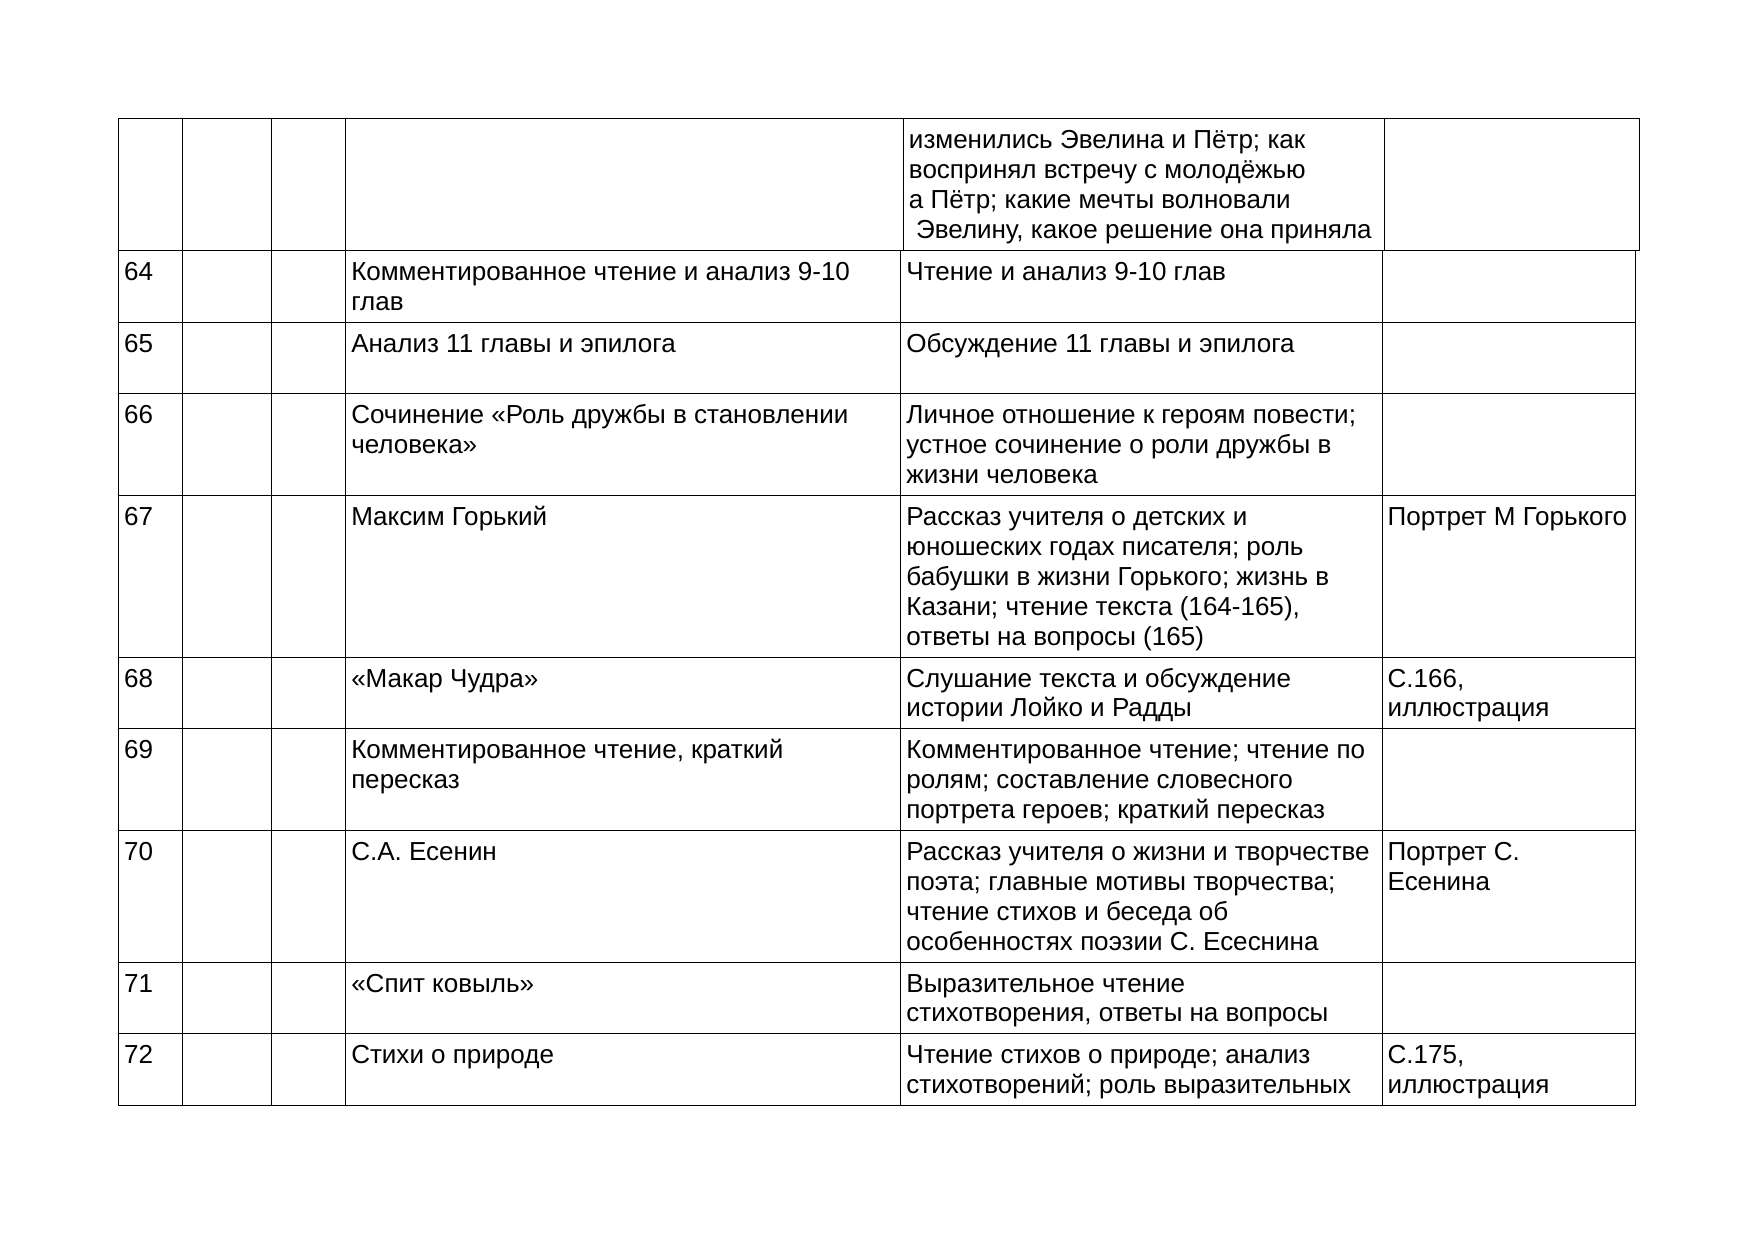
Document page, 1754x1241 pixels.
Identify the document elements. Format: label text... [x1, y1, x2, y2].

table_cell Комментированное чтение; чтение по ролям; составление словесного портрета героев; краткий пересказ [901, 729, 1382, 830]
table_cell [183, 1034, 271, 1105]
table_cell Рассказ учителя о жизни и творчестве поэта; главные мотивы творчества; чтение стихов и беседа об особенностях поэзии С. Есеснина [901, 831, 1382, 961]
table_cell [1383, 323, 1635, 393]
table_cell Сочинение «Роль дружбы в становлении человека» [346, 394, 900, 495]
table_cell [183, 963, 271, 1033]
table_cell Комментированное чтение и анализ 9-10 глав [346, 251, 900, 321]
table_cell [272, 658, 345, 728]
table_cell 66 [119, 394, 182, 495]
table_cell [183, 831, 271, 961]
table_cell С.175, иллюстрация [1383, 1034, 1635, 1105]
table_cell 65 [119, 323, 182, 393]
table_cell Чтение стихов о природе; анализ стихотворений; роль выразительных [901, 1034, 1382, 1105]
table_cell [183, 251, 271, 321]
table_cell Личное отношение к героям повести; устное сочинение о роли дружбы в жизни человека [901, 394, 1382, 495]
table_cell Анализ 11 главы и эпилога [346, 323, 900, 393]
table_cell «Спит ковыль» [346, 963, 900, 1033]
table_cell [1383, 729, 1635, 830]
table_cell Рассказ учителя о детских и юношеских годах писателя; роль бабушки в жизни Горького; жизнь в Казани; чтение текста (164-165), ответы на вопросы (165) [901, 496, 1382, 656]
table_cell Портрет М Горького [1383, 496, 1635, 656]
table_cell [272, 323, 345, 393]
table_cell 72 [119, 1034, 182, 1105]
table_cell [1383, 251, 1635, 321]
table_cell 71 [119, 963, 182, 1033]
table_cell [183, 394, 271, 495]
table_cell изменились Эвелина и Пётр; как воспринял встречу с молодёжью а Пётр; какие мечты волновали Эвелину, какое решение она приняла [904, 119, 1384, 250]
table_cell «Макар Чудра» [346, 658, 900, 728]
table_cell [272, 1034, 345, 1105]
table_cell С.166, иллюстрация [1383, 658, 1635, 728]
table_cell [272, 119, 345, 250]
table_cell [272, 729, 345, 830]
table_cell [1385, 119, 1639, 250]
table_cell Максим Горький [346, 496, 900, 656]
table_cell Слушание текста и обсуждение истории Лойко и Радды [901, 658, 1382, 728]
table_cell [346, 119, 903, 250]
table_cell С.А. Есенин [346, 831, 900, 961]
table_cell [183, 496, 271, 656]
table_cell [183, 729, 271, 830]
table_cell [183, 323, 271, 393]
table_cell Портрет С. Есенина [1383, 831, 1635, 961]
table_cell Обсуждение 11 главы и эпилога [901, 323, 1382, 393]
table_cell [1383, 963, 1635, 1033]
table_cell [272, 831, 345, 961]
table_cell [272, 251, 345, 321]
table_cell [272, 963, 345, 1033]
table_cell [1383, 394, 1635, 495]
table_cell 68 [119, 658, 182, 728]
table_cell 64 [119, 251, 182, 321]
table_cell 70 [119, 831, 182, 961]
table_cell 69 [119, 729, 182, 830]
table_cell [183, 658, 271, 728]
table_cell 67 [119, 496, 182, 656]
table_cell Чтение и анализ 9-10 глав [901, 251, 1382, 321]
table_cell [183, 119, 271, 250]
table_cell [119, 119, 182, 250]
table_cell Стихи о природе [346, 1034, 900, 1105]
table_cell Комментированное чтение, краткий пересказ [346, 729, 900, 830]
table_cell [272, 496, 345, 656]
table_cell [272, 394, 345, 495]
table_cell Выразительное чтение стихотворения, ответы на вопросы [901, 963, 1382, 1033]
